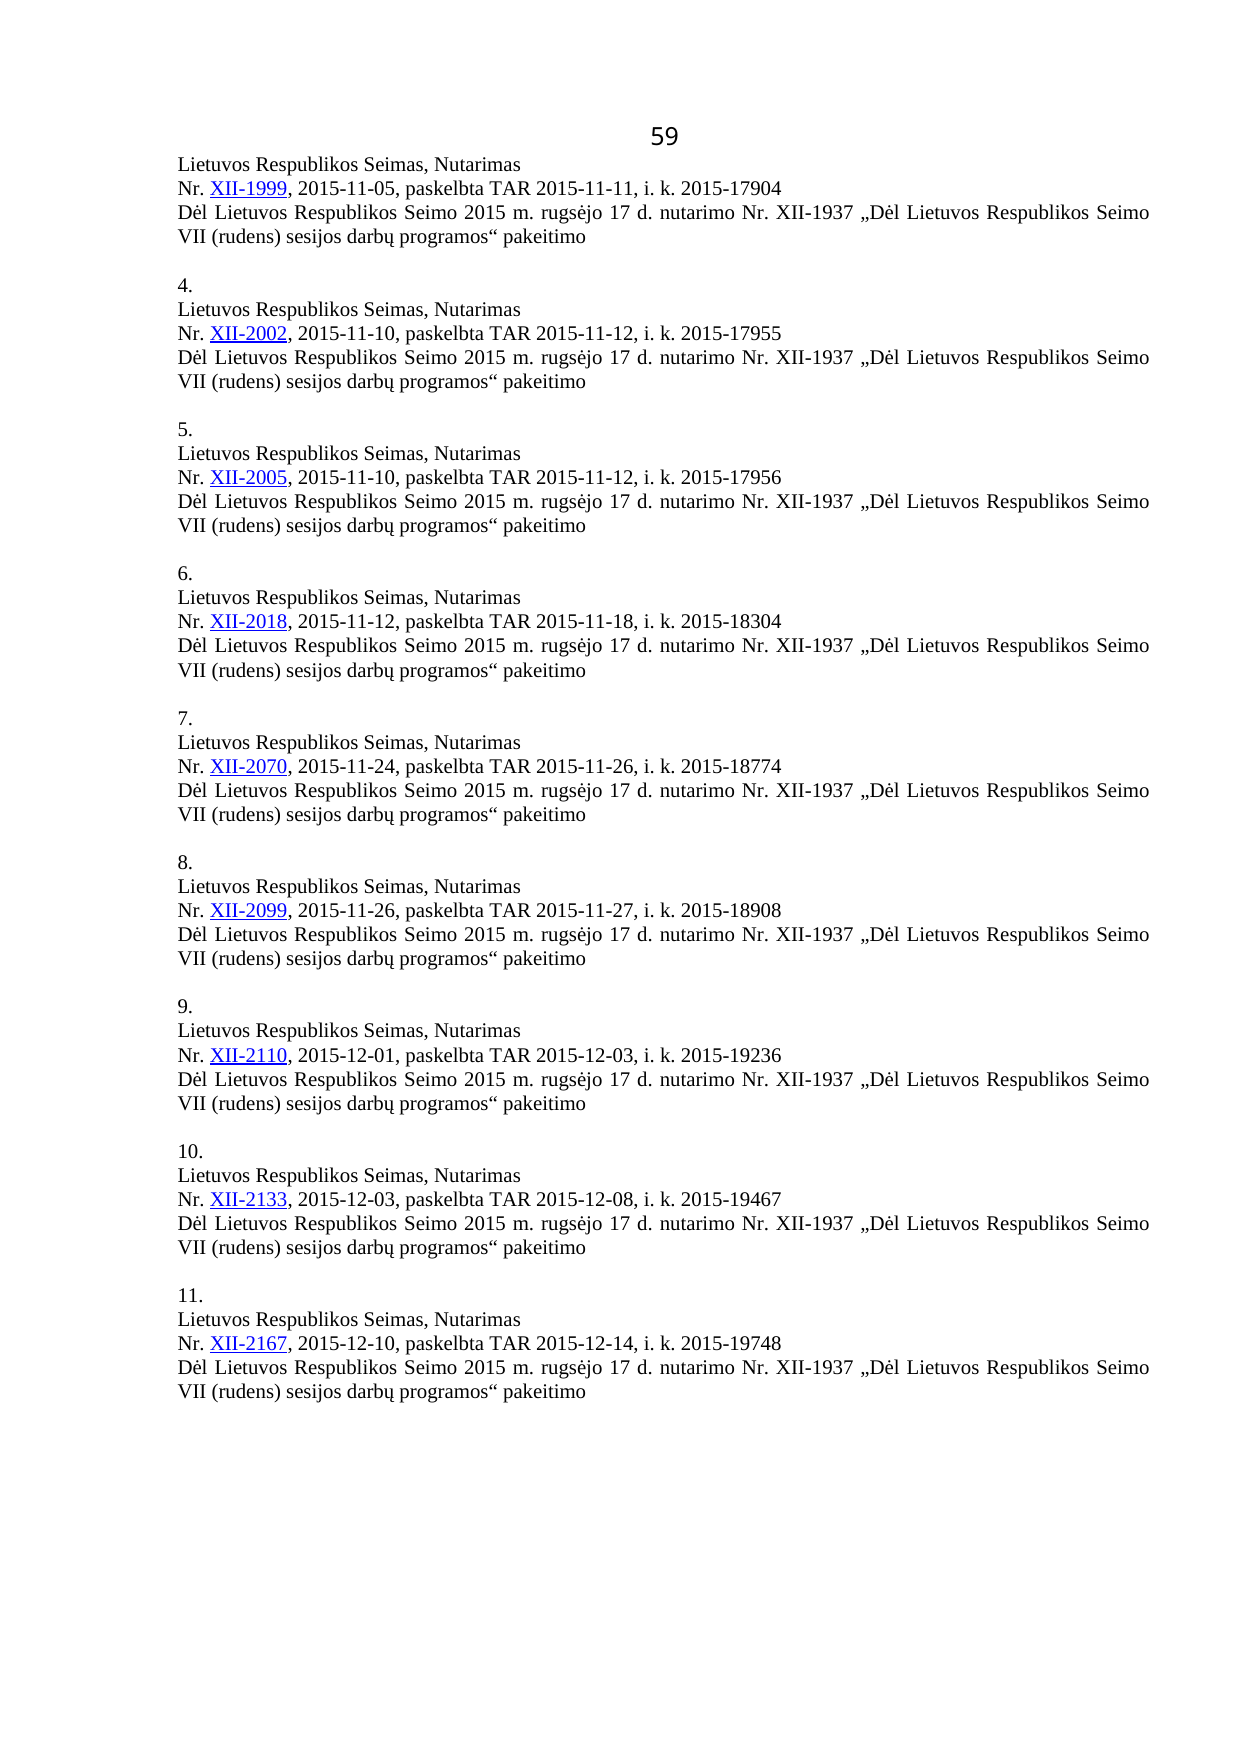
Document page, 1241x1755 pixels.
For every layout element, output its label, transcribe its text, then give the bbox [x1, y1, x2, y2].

text Dėl Lietuvos Respublikos Seimo 2015 m. rugsėjo 17 d. nutarimo Nr. XII-1937 „Dėl Lietuvos Respublikos Seimo VII (rudens) sesijos darbų programos“ pakeitimo [177, 922, 1152, 970]
text Nr. XII-2070, 2015-11-24, paskelbta TAR 2015-11-26, i. k. 2015-18774 [177, 754, 1152, 778]
text Nr. XII-2110, 2015-12-01, paskelbta TAR 2015-12-03, i. k. 2015-19236 [177, 1042, 1152, 1067]
text Lietuvos Respublikos Seimas, Nutarimas [177, 730, 1152, 754]
text Lietuvos Respublikos Seimas, Nutarimas [177, 152, 1152, 176]
text Lietuvos Respublikos Seimas, Nutarimas [177, 1307, 1152, 1331]
text Nr. XII-2133, 2015-12-03, paskelbta TAR 2015-12-08, i. k. 2015-19467 [177, 1187, 1152, 1211]
text Dėl Lietuvos Respublikos Seimo 2015 m. rugsėjo 17 d. nutarimo Nr. XII-1937 „Dėl Lietuvos Respublikos Seimo VII (rudens) sesijos darbų programos“ pakeitimo [177, 489, 1152, 537]
text Dėl Lietuvos Respublikos Seimo 2015 m. rugsėjo 17 d. nutarimo Nr. XII-1937 „Dėl Lietuvos Respublikos Seimo VII (rudens) sesijos darbų programos“ pakeitimo [177, 633, 1152, 682]
text Lietuvos Respublikos Seimas, Nutarimas [177, 441, 1152, 465]
text 11. [177, 1283, 1152, 1307]
text 4. [177, 272, 1152, 297]
text Dėl Lietuvos Respublikos Seimo 2015 m. rugsėjo 17 d. nutarimo Nr. XII-1937 „Dėl Lietuvos Respublikos Seimo VII (rudens) sesijos darbų programos“ pakeitimo [177, 1211, 1152, 1259]
text 7. [177, 706, 1152, 730]
text 10. [177, 1139, 1152, 1163]
text Lietuvos Respublikos Seimas, Nutarimas [177, 297, 1152, 321]
text Dėl Lietuvos Respublikos Seimo 2015 m. rugsėjo 17 d. nutarimo Nr. XII-1937 „Dėl Lietuvos Respublikos Seimo VII (rudens) sesijos darbų programos“ pakeitimo [177, 1067, 1152, 1115]
text Nr. XII-2002, 2015-11-10, paskelbta TAR 2015-11-12, i. k. 2015-17955 [177, 321, 1152, 345]
text Lietuvos Respublikos Seimas, Nutarimas [177, 585, 1152, 609]
text 9. [177, 994, 1152, 1018]
text Nr. XII-2018, 2015-11-12, paskelbta TAR 2015-11-18, i. k. 2015-18304 [177, 609, 1152, 633]
text 8. [177, 850, 1152, 874]
text Nr. XII-2005, 2015-11-10, paskelbta TAR 2015-11-12, i. k. 2015-17956 [177, 465, 1152, 489]
text Nr. XII-1999, 2015-11-05, paskelbta TAR 2015-11-11, i. k. 2015-17904 [177, 176, 1152, 200]
text Lietuvos Respublikos Seimas, Nutarimas [177, 874, 1152, 898]
text 6. [177, 561, 1152, 585]
text Nr. XII-2099, 2015-11-26, paskelbta TAR 2015-11-27, i. k. 2015-18908 [177, 898, 1152, 922]
text Lietuvos Respublikos Seimas, Nutarimas [177, 1163, 1152, 1187]
text Dėl Lietuvos Respublikos Seimo 2015 m. rugsėjo 17 d. nutarimo Nr. XII-1937 „Dėl Lietuvos Respublikos Seimo VII (rudens) sesijos darbų programos“ pakeitimo [177, 345, 1152, 393]
text Nr. XII-2167, 2015-12-10, paskelbta TAR 2015-12-14, i. k. 2015-19748 [177, 1331, 1152, 1355]
text 5. [177, 417, 1152, 441]
text Dėl Lietuvos Respublikos Seimo 2015 m. rugsėjo 17 d. nutarimo Nr. XII-1937 „Dėl Lietuvos Respublikos Seimo VII (rudens) sesijos darbų programos“ pakeitimo [177, 1355, 1152, 1403]
text Dėl Lietuvos Respublikos Seimo 2015 m. rugsėjo 17 d. nutarimo Nr. XII-1937 „Dėl Lietuvos Respublikos Seimo VII (rudens) sesijos darbų programos“ pakeitimo [177, 778, 1152, 826]
text Dėl Lietuvos Respublikos Seimo 2015 m. rugsėjo 17 d. nutarimo Nr. XII-1937 „Dėl Lietuvos Respublikos Seimo VII (rudens) sesijos darbų programos“ pakeitimo [177, 200, 1152, 248]
text Lietuvos Respublikos Seimas, Nutarimas [177, 1018, 1152, 1042]
